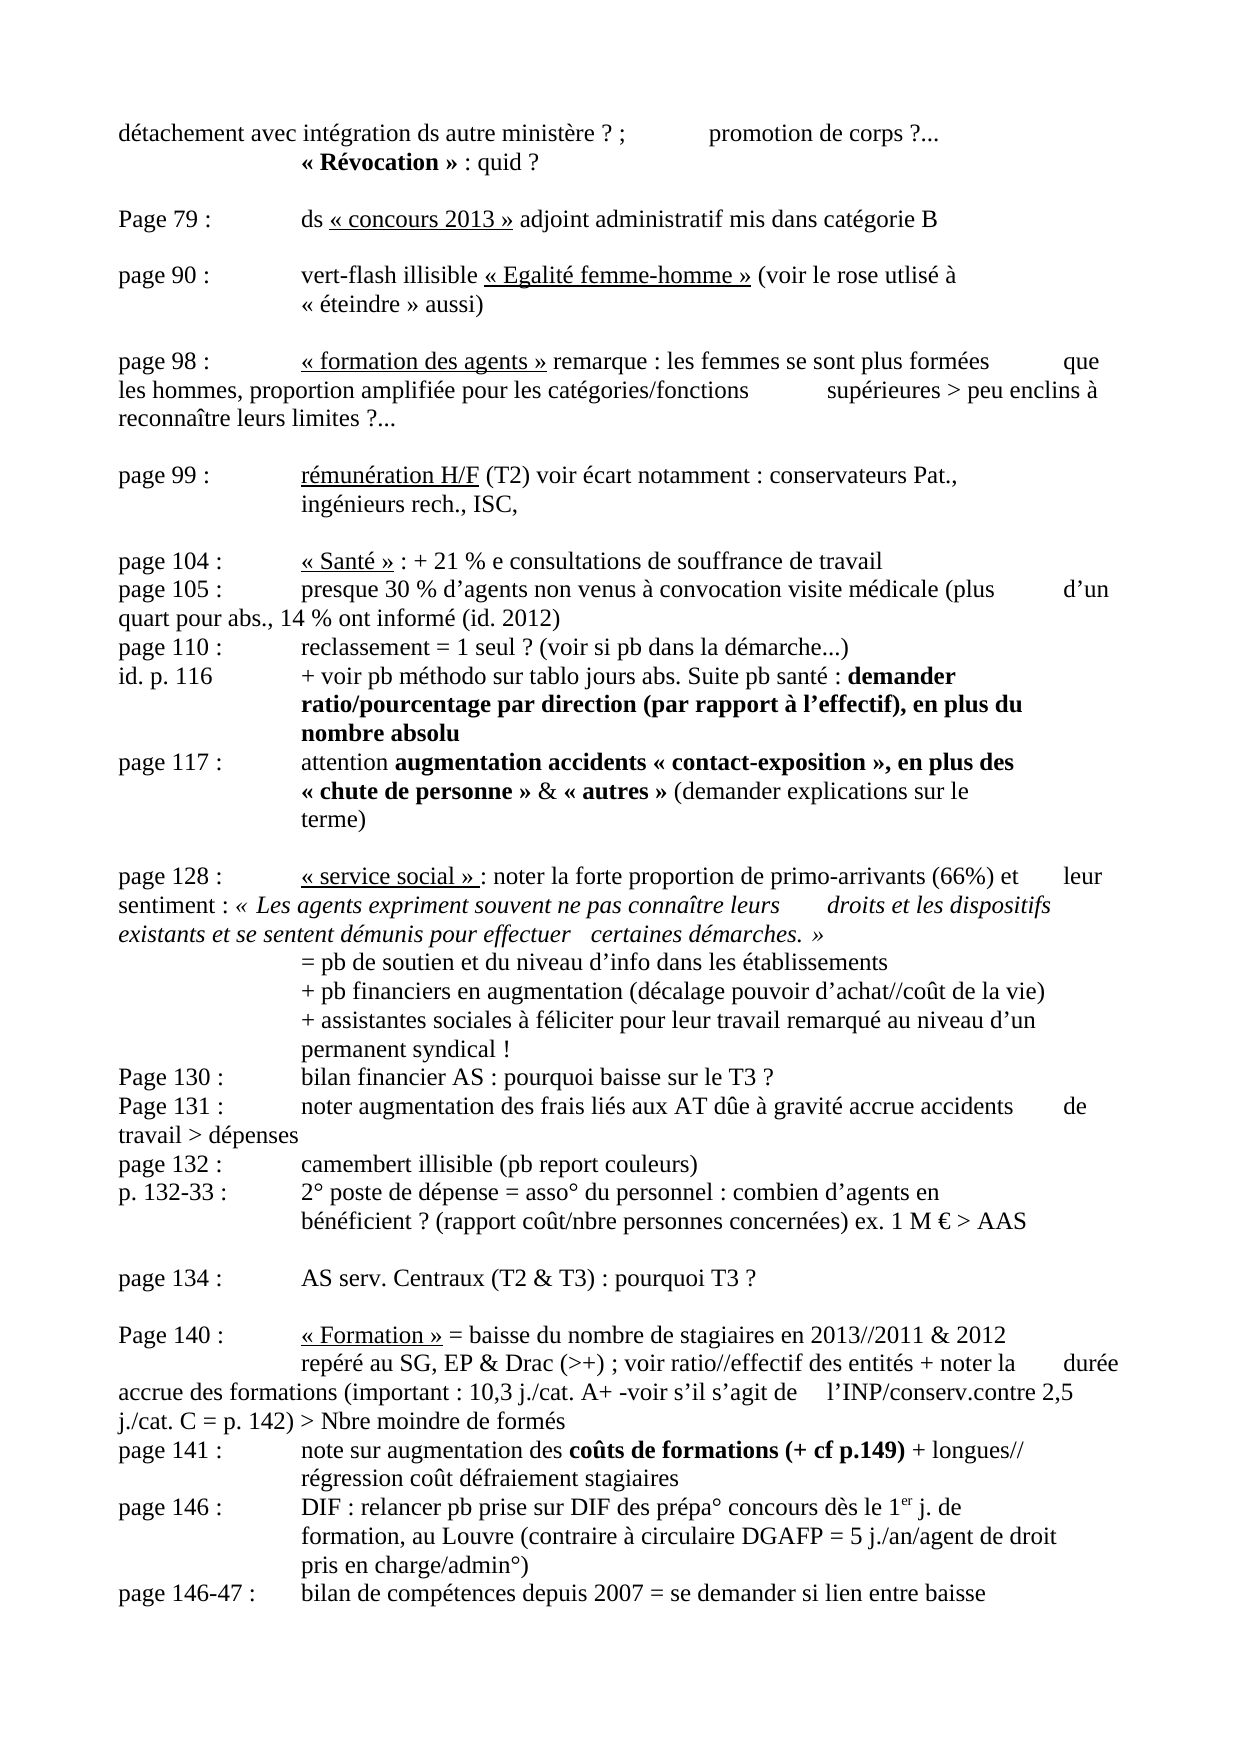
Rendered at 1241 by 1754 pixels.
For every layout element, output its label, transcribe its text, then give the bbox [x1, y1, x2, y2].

text page 134 : AS serv. Centraux (T2 & T3) : pourquoi T3 ? [118, 1263, 1122, 1292]
text = pb de soutien et du niveau d’info dans les établissements + pb financiers en augmentation (décalage pouvoir d’achat//coût de la vie) + assistantes sociales à féliciter pour leur travail remarqué au niveau d’un permanent syndical ! [118, 947, 1122, 1062]
text Page 79 : ds « concours 2013 » adjoint administratif mis dans catégorie B [118, 204, 1122, 232]
text page 117 : attention augmentation accidents « contact-exposition », en plus des « chute de personne » & « autres » (demander explications sur le terme) [118, 747, 1122, 833]
text page 146 : DIF : relancer pb prise sur DIF des prépa° concours dès le 1er j. de formation, au Louvre (contraire à circulaire DGAFP = 5 j./an/agent de droit pris en charge/admin°) [118, 1492, 1122, 1578]
text page 98 : « formation des agents » remarque : les femmes se sont plus formées que les hommes, proportion amplifiée pour les catégories/fonctions supérieures > peu enclins à reconnaître leurs limites ?... [118, 346, 1122, 432]
text page 105 : presque 30 % d’agents non venus à convocation visite médicale (plus d’un quart pour abs., 14 % ont informé (id. 2012) [118, 574, 1122, 632]
text Page 140 : « Formation » = baisse du nombre de stagiaires en 2013//2011 & 2012 repéré au SG, EP & Drac (>+) ; voir ratio//effectif des entités + noter la durée accrue des formations (important : 10,3 j./cat. A+ -voir s’il s’agit de l’INP/conserv.contre 2,5 j./cat. C = p. 142) > Nbre moindre de formés [118, 1320, 1122, 1435]
text page 104 : « Santé » : + 21 % e consultations de souffrance de travail [118, 546, 1122, 574]
text détachement avec intégration ds autre ministère ? ; promotion de corps ?... « Révocation » : quid ? [118, 118, 1122, 176]
text page 141 : note sur augmentation des coûts de formations (+ cf p.149) + longues// régression coût défraiement stagiaires [118, 1435, 1122, 1492]
text page 146-47 : bilan de compétences depuis 2007 = se demander si lien entre baisse [118, 1578, 1122, 1607]
text page 128 : « service social » : noter la forte proportion de primo-arrivants (66%) et leur sentiment : « Les agents expriment souvent ne pas connaître leurs droits et les dispositifs existants et se sentent démunis pour effectuer certaines démarches. » [118, 861, 1122, 947]
text Page 131 : noter augmentation des frais liés aux AT dûe à gravité accrue accidents de travail > dépenses [118, 1091, 1122, 1149]
text page 110 : reclassement = 1 seul ? (voir si pb dans la démarche...) id. p. 116 + voir pb méthodo sur tablo jours abs. Suite pb santé : demander ratio/pourcentage par direction (par rapport à l’effectif), en plus du nombre absolu [118, 632, 1122, 747]
text Page 130 : bilan financier AS : pourquoi baisse sur le T3 ? [118, 1062, 1122, 1091]
text page 132 : camembert illisible (pb report couleurs) [118, 1149, 1122, 1177]
text page 90 : vert-flash illisible « Egalité femme-homme » (voir le rose utlisé à « éteindre » aussi) [118, 260, 1122, 318]
text p. 132-33 : 2° poste de dépense = asso° du personnel : combien d’agents en bénéficient ? (rapport coût/nbre personnes concernées) ex. 1 M € > AAS [118, 1177, 1122, 1235]
text page 99 : rémunération H/F (T2) voir écart notamment : conservateurs Pat., ingénieurs rech., ISC, [118, 460, 1122, 518]
